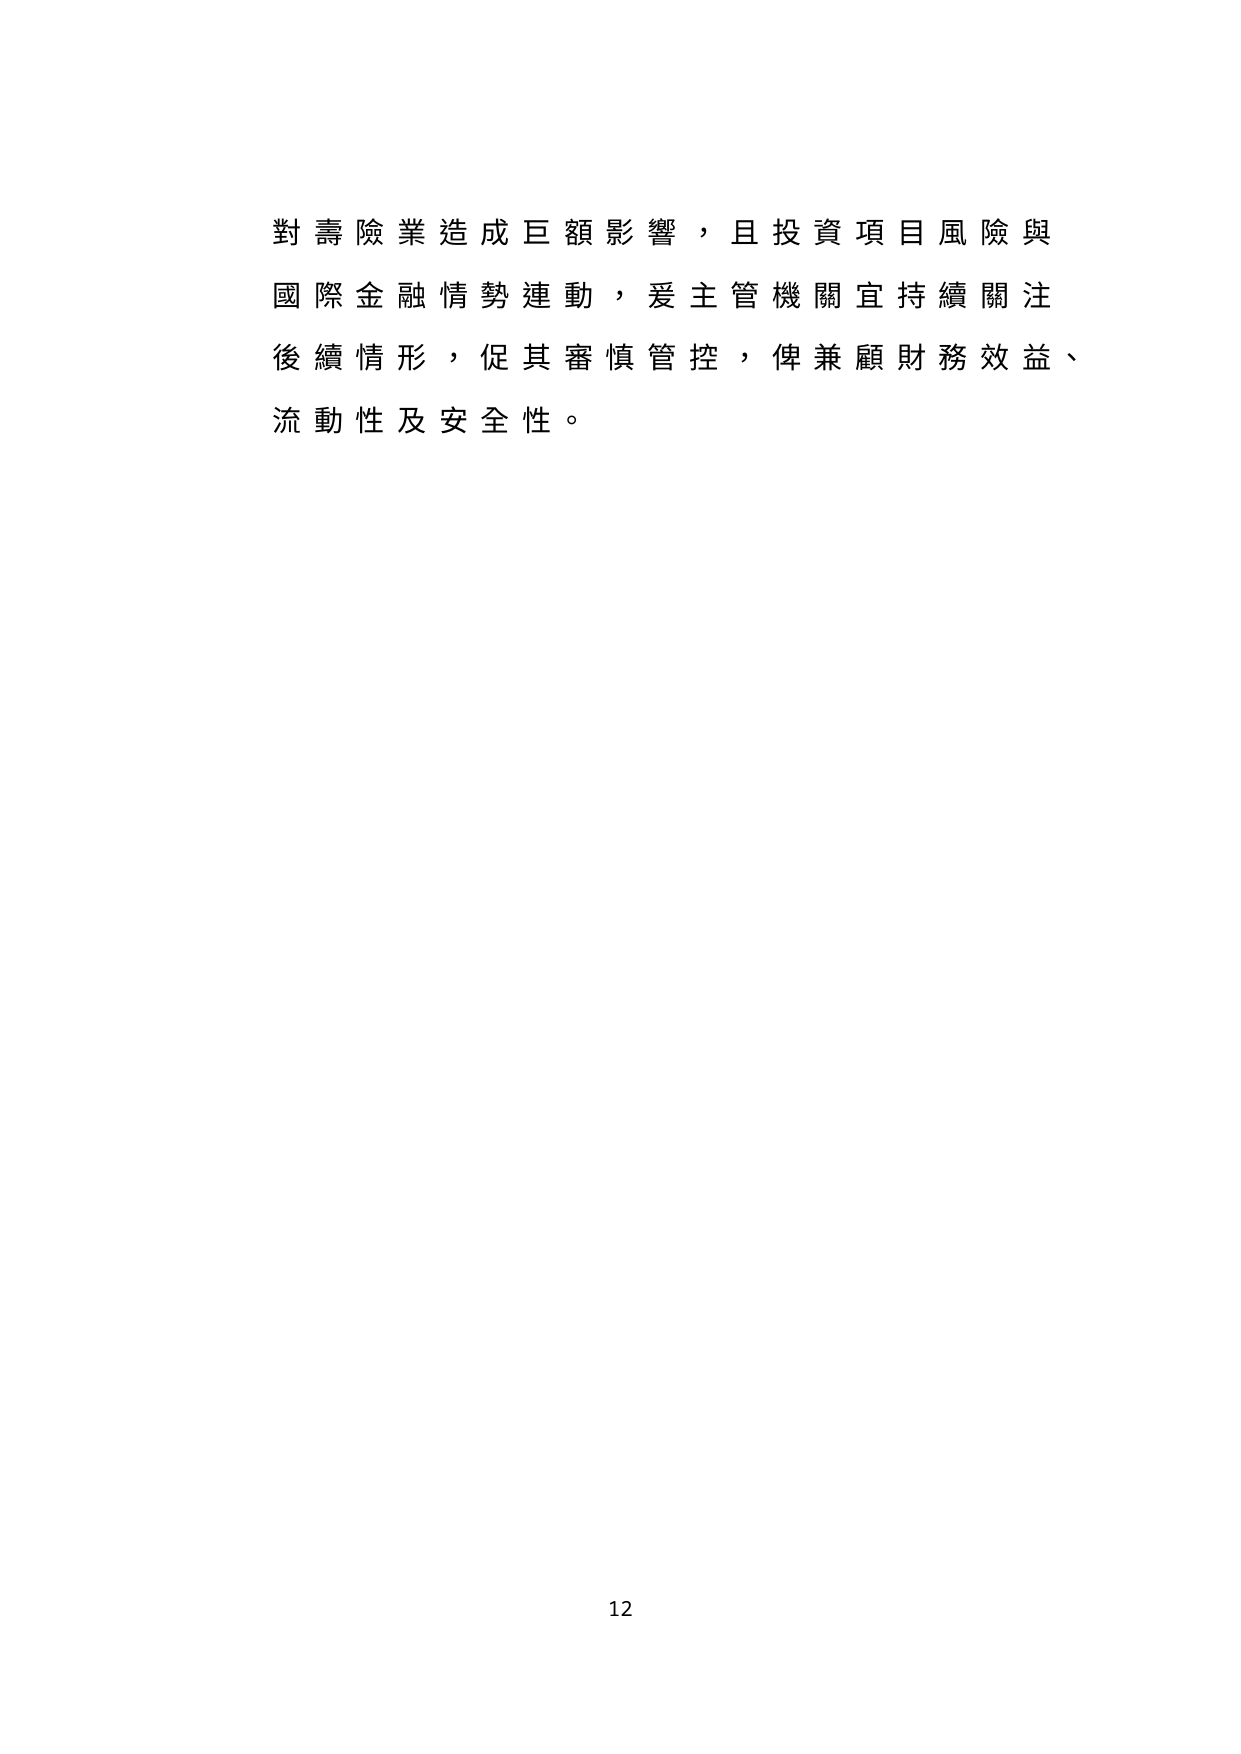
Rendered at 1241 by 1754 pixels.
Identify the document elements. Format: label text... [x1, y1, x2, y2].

text 綜上，保險業國外投資餘額龐鉅，占資金運用總額比率逾6成，基於近年度匯率波動對壽險業造成巨額影響，且投資項目風險與國際金融情勢連動，爰主管機關宜持續關注後續情形，促其審慎管控，俾兼顧財務效益、流動性及安全性。 [242, 189, 1058, 439]
